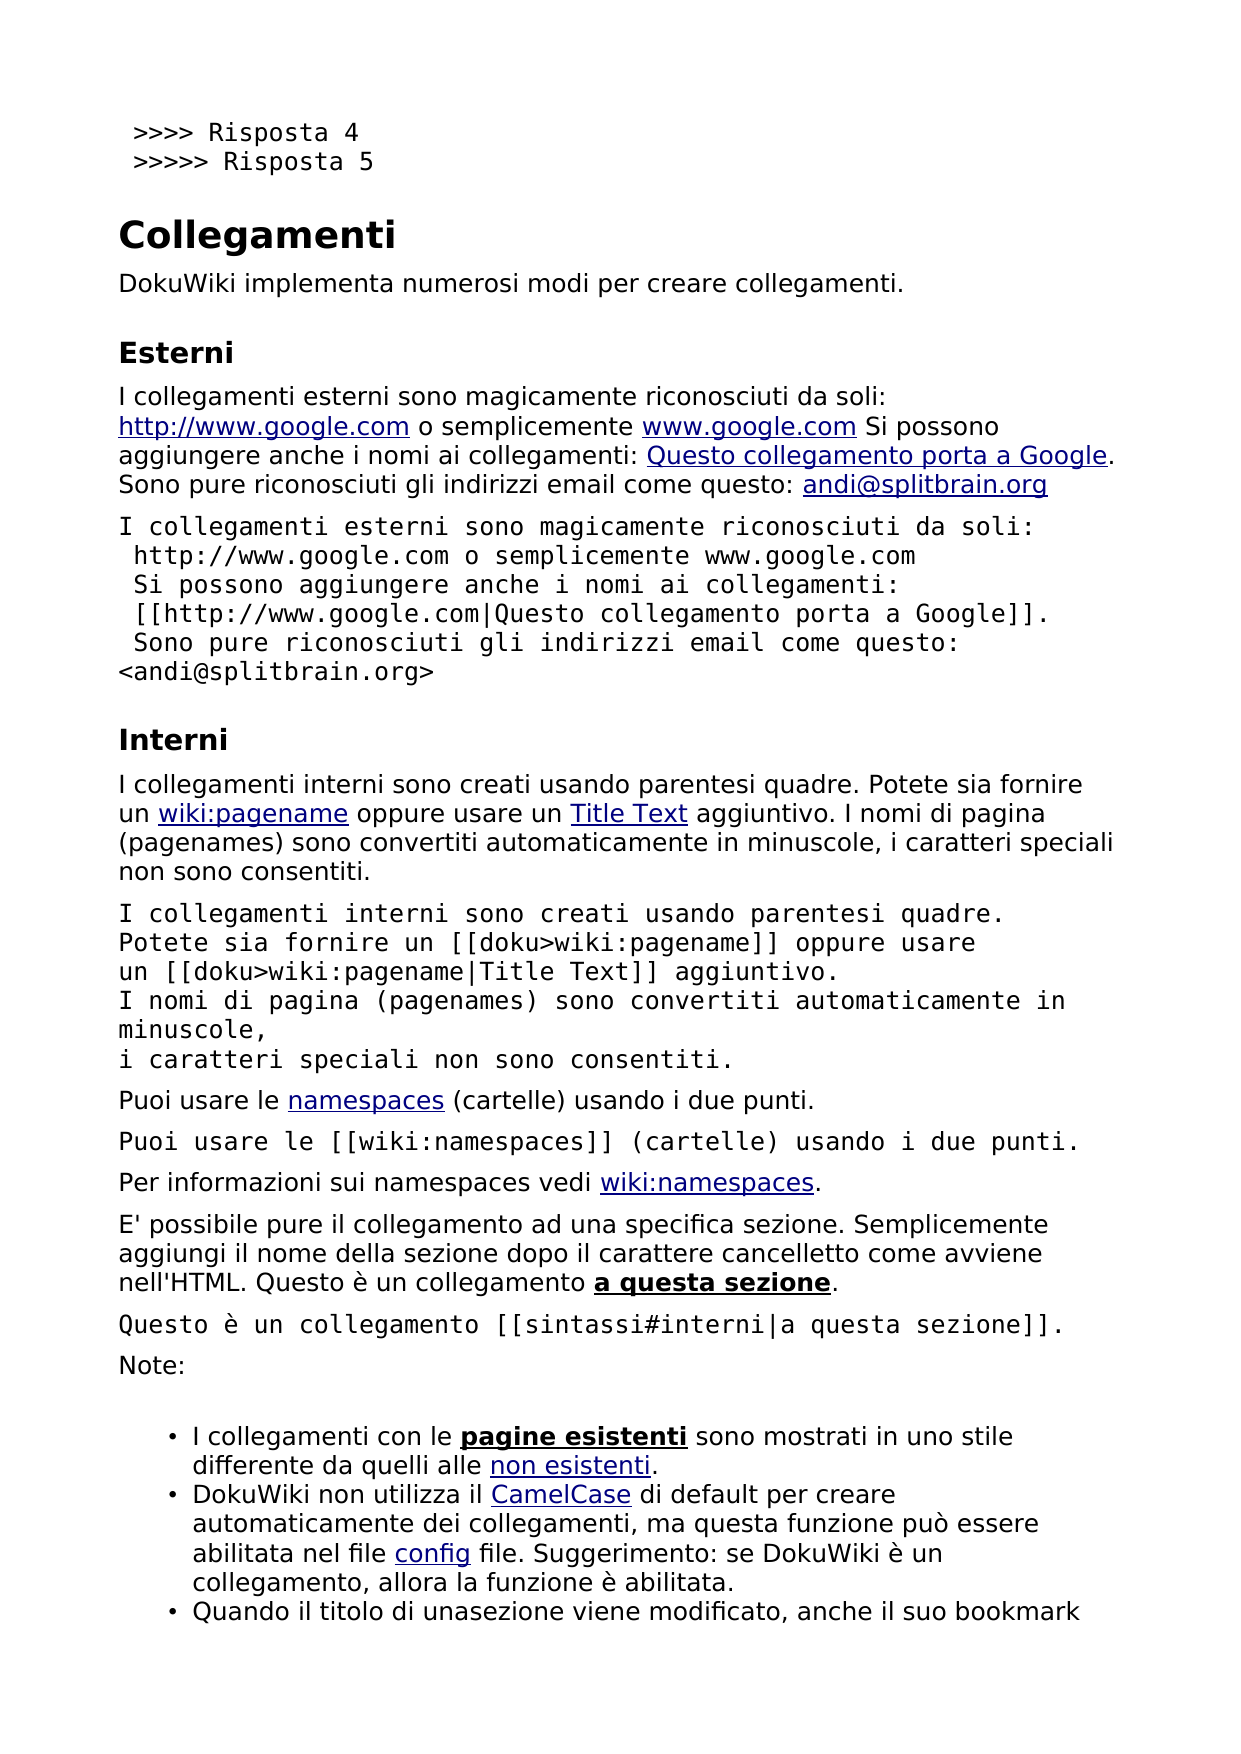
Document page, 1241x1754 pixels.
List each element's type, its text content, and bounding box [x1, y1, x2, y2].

subtitle Collegamenti [118, 213, 1122, 257]
text Per informazioni sui namespaces vedi wiki:namespaces. [118, 1168, 1122, 1198]
text E' possibile pure il collegamento ad una specifica sezione. Semplicemente aggiungi il nome della sezione dopo il carattere cancelletto come avviene nell'HTML. Questo è un collegamento a questa sezione. [118, 1210, 1122, 1298]
text I collegamenti esterni sono magicamente riconosciuti da soli: http://www.google.com o semplicemente www.google.com Si possono aggiungere anche i nomi ai collegamenti: Questo collegamento porta a Google. Sono pure riconosciuti gli indirizzi email come questo: andi@splitbrain.org [118, 382, 1122, 499]
text Questo è un collegamento [[sintassi#interni|a questa sezione]]. [118, 1310, 1122, 1339]
text Puoi usare le namespaces (cartelle) usando i due punti. [118, 1086, 1122, 1115]
text I collegamenti interni sono creati usando parentesi quadre. Potete sia fornire un wiki:pagename oppure usare un Title Text aggiuntivo. I nomi di pagina (pagenames) sono convertiti automaticamente in minuscole, i caratteri speciali non sono consentiti. [118, 770, 1122, 887]
list DokuWiki non utilizza il CamelCase di default per creare automaticamente dei collegamenti, ma questa funzione può essere abilitata nel file config file. Suggerimento: se DokuWiki è un collegamento, allora la funzione è abilitata. [177, 1481, 1122, 1597]
list I collegamenti con le pagine esistenti sono mostrati in uno stile differente da quelli alle non esistenti. [177, 1422, 1122, 1481]
list Quando il titolo di unasezione viene modificato, anche il suo bookmark [177, 1597, 1122, 1626]
text Puoi usare le [[wiki:namespaces]] (cartelle) usando i due punti. [118, 1127, 1122, 1157]
subtitle Esterni [118, 336, 1122, 370]
text I collegamenti esterni sono magicamente riconosciuti da soli: http://www.google.com o semplicemente www.google.com Si possono aggiungere anche i nomi ai collegamenti: [[http://www.google.com|Questo collegamento porta a Google]]. Sono pure riconosciuti gli indirizzi email come questo: <andi@splitbrain.org> [118, 512, 1122, 687]
text >>>> Risposta 4 >>>>> Risposta 5 [118, 118, 1122, 176]
text Note: [118, 1351, 1122, 1380]
subtitle Interni [118, 723, 1122, 757]
text DokuWiki implementa numerosi modi per creare collegamenti. [118, 269, 1122, 298]
text I collegamenti interni sono creati usando parentesi quadre. Potete sia fornire un [[doku>wiki:pagename]] oppure usare un [[doku>wiki:pagename|Title Text]] aggiuntivo. I nomi di pagina (pagenames) sono convertiti automaticamente in minuscole, i caratteri speciali non sono consentiti. [118, 899, 1122, 1074]
